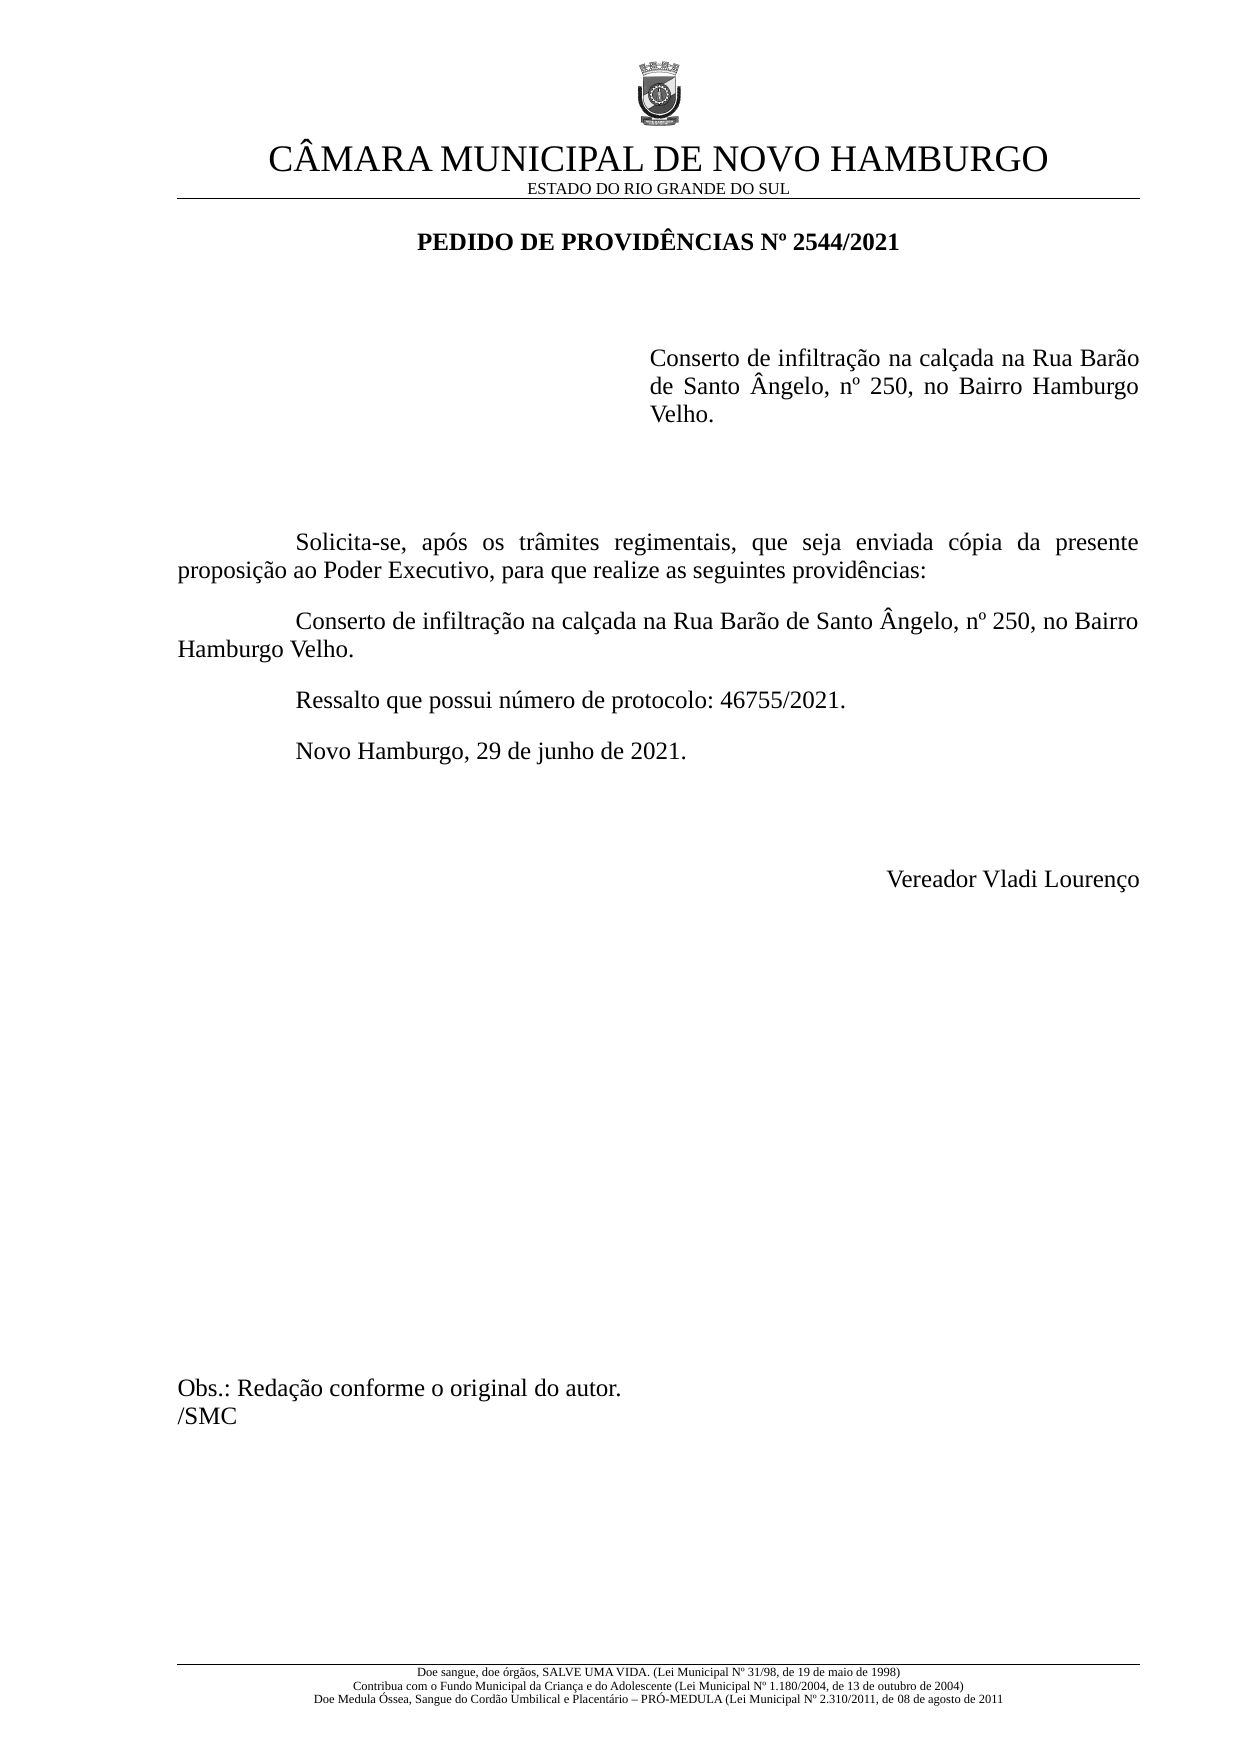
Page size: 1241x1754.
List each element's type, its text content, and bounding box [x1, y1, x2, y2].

text /SMC [177, 1402, 1140, 1430]
text Solicita-se, após os trâmites regimentais, que seja enviada cópia da presente proposição ao Poder Executivo, para que realize as seguintes providências: [177, 528, 1140, 583]
text Novo Hamburgo, 29 de junho de 2021. [177, 737, 1140, 765]
text Conserto de infiltração na calçada na Rua Barão de Santo Ângelo, nº 250, no Bairro Hamburgo Velho. [177, 607, 1140, 662]
text Ressalto que possui número de protocolo: 46755/2021. [177, 686, 1140, 714]
text PEDIDO DE PROVIDÊNCIAS Nº 2544/2021 [177, 228, 1140, 256]
text Vereador Vladi Lourenço [177, 865, 1140, 893]
text Conserto de infiltração na calçada na Rua Barão de Santo Ângelo, nº 250, no Bairro Hamburgo Velho. [649, 344, 1140, 428]
text Obs.: Redação conforme o original do autor. [177, 1374, 1140, 1402]
